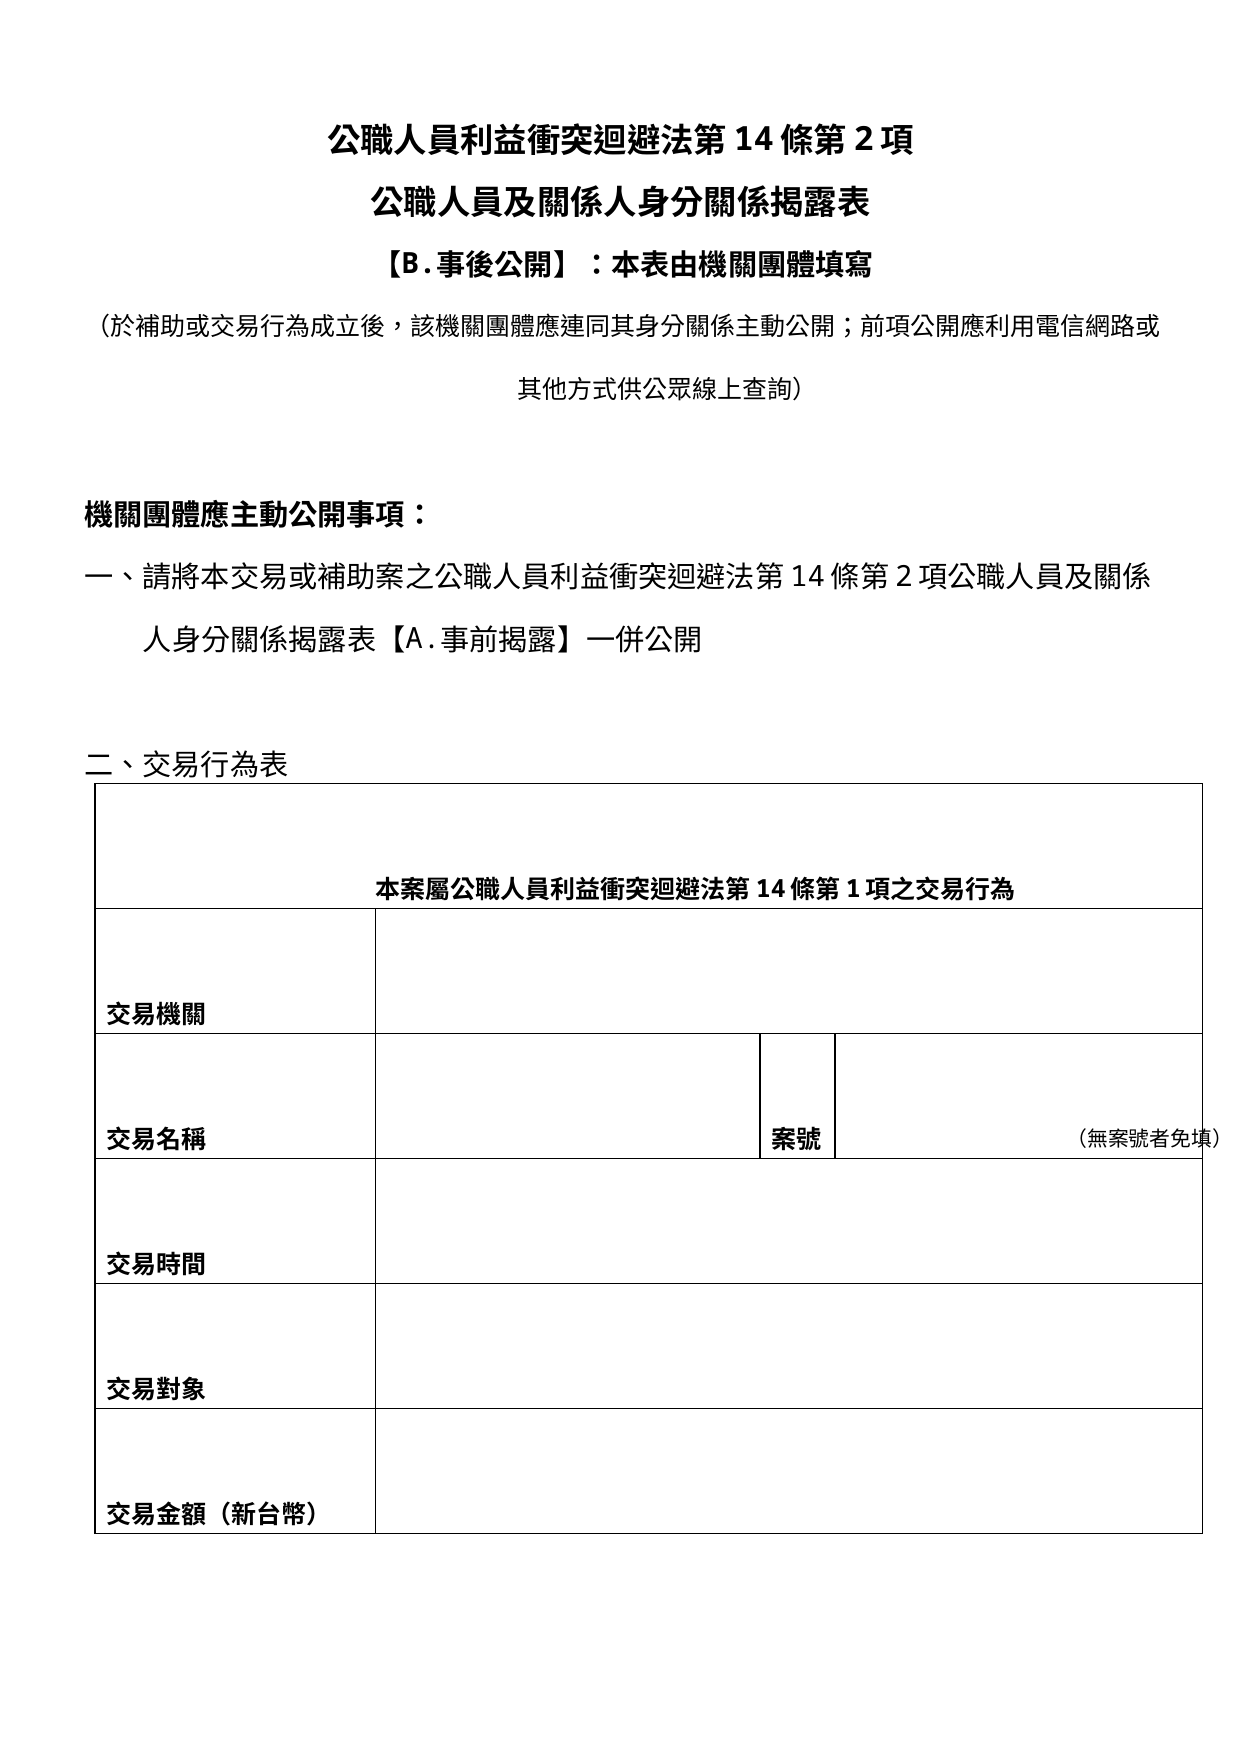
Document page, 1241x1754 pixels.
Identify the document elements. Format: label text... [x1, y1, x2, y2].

text 一、請將本交易或補助案之公職人員利益衝突迴避法第14條第2項公職人員及關係人身分關係揭露表【A.事前揭露】一併公開 [84, 533, 1162, 658]
table_cell [376, 1159, 1202, 1283]
text 公職人員及關係人身分關係揭露表 [187, 158, 1053, 221]
table_cell 交易金額（新台幣） [96, 1409, 375, 1533]
table_cell （無案號者免填） [836, 1034, 1202, 1158]
table_cell 交易時間 [96, 1159, 375, 1283]
table_cell 交易機關 [96, 909, 375, 1033]
table_cell [376, 909, 1202, 1033]
text 機關團體應主動公開事項： [84, 471, 1162, 533]
table_header 本案屬公職人員利益衝突迴避法第14條第1項之交易行為 [96, 784, 1202, 908]
text （於補助或交易行為成立後，該機關團體應連同其身分關係主動公開；前項公開應利用電信網路或其他方式供公眾線上查詢） [84, 283, 1162, 408]
table_cell 交易對象 [96, 1284, 375, 1408]
table_cell 案號 [761, 1034, 834, 1158]
text 【B.事後公開】：本表由機關團體填寫 [84, 221, 1162, 283]
table_cell [376, 1409, 1202, 1533]
table_cell [376, 1284, 1202, 1408]
text 二、交易行為表 [84, 721, 1162, 783]
table_cell 交易名稱 [96, 1034, 375, 1158]
text 公職人員利益衝突迴避法第14條第2項 [187, 96, 1053, 158]
table_cell [376, 1034, 759, 1158]
